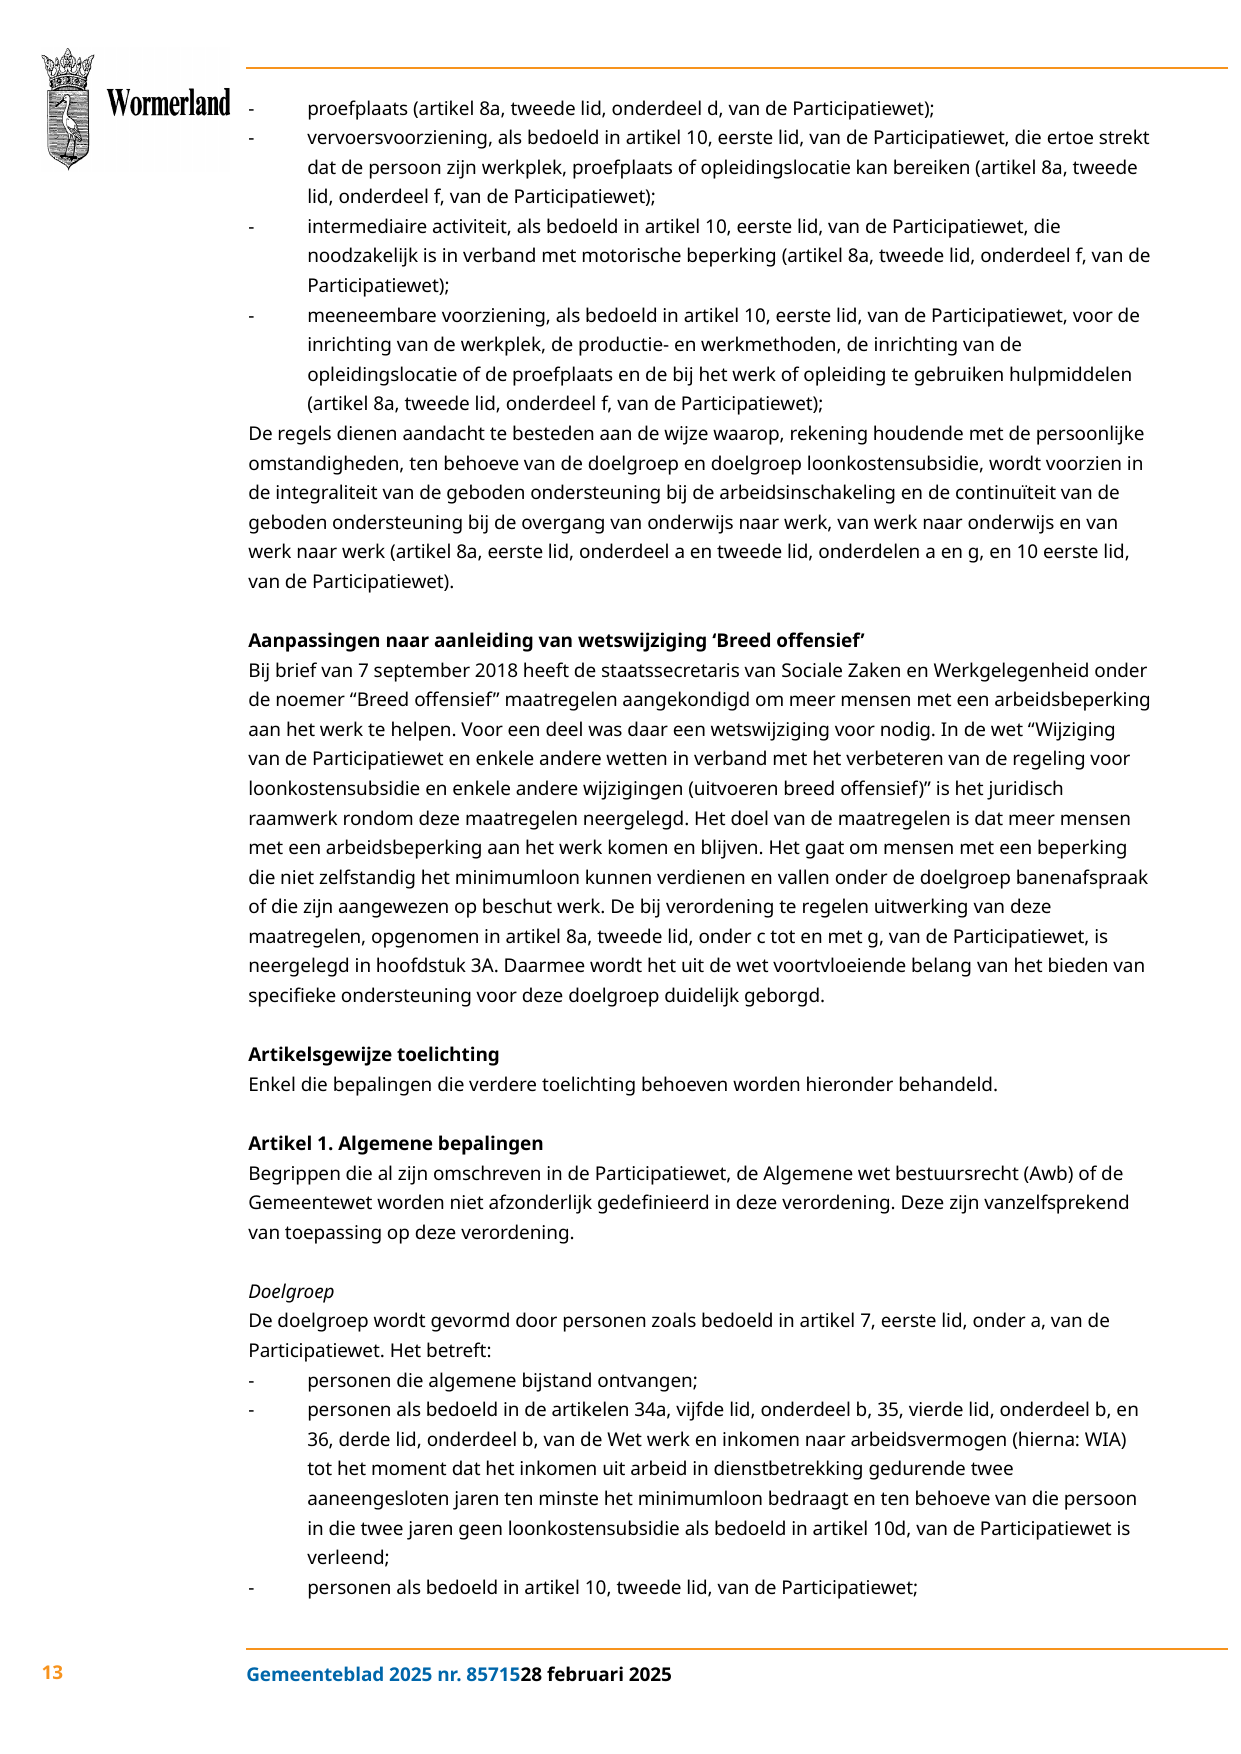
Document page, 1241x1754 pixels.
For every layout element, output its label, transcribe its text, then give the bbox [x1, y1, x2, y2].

text Doelgroep [248, 1278, 1152, 1304]
list meeneembare voorziening, als bedoeld in artikel 10, eerste lid, van de Participatiewet, voor de inrichting van de werkplek, de productie- en werkmethoden, de inrichting van de opleidingslocatie of de proefplaats en de bij het werk of opleiding te gebruiken hulpmiddelen (artikel 8a, tweede lid, onderdeel f, van de Participatiewet); [248, 302, 1152, 416]
text Enkel die bepalingen die verdere toelichting behoeven worden hieronder behandeld. [248, 1071, 1152, 1097]
text Aanpassingen naar aanleiding van wetswijziging ‘Breed offensief’ [248, 627, 1152, 653]
list personen als bedoeld in artikel 10, tweede lid, van de Participatiewet; [248, 1574, 1152, 1600]
list proefplaats (artikel 8a, tweede lid, onderdeel d, van de Participatiewet); [248, 95, 1152, 121]
text De regels dienen aandacht te besteden aan de wijze waarop, rekening houdende met de persoonlijke omstandigheden, ten behoeve van de doelgroep en doelgroep loonkostensubsidie, wordt voorzien in de integraliteit van de geboden ondersteuning bij de arbeidsinschakeling en de continuïteit van de geboden ondersteuning bij de overgang van onderwijs naar werk, van werk naar onderwijs en van werk naar werk (artikel 8a, eerste lid, onderdeel a en tweede lid, onderdelen a en g, en 10 eerste lid, van de Participatiewet). [248, 420, 1152, 594]
list personen als bedoeld in de artikelen 34a, vijfde lid, onderdeel b, 35, vierde lid, onderdeel b, en 36, derde lid, onderdeel b, van de Wet werk en inkomen naar arbeidsvermogen (hierna: WIA) tot het moment dat het inkomen uit arbeid in dienstbetrekking gedurende twee aaneengesloten jaren ten minste het minimumloon bedraagt en ten behoeve van die persoon in die twee jaren geen loonkostensubsidie als bedoeld in artikel 10d, van de Participatiewet is verleend; [248, 1396, 1152, 1570]
list personen die algemene bijstand ontvangen; [248, 1367, 1152, 1393]
text Artikelsgewijze toelichting [248, 1041, 1152, 1067]
text Bij brief van 7 september 2018 heeft de staatssecretaris van Sociale Zaken en Werkgelegenheid onder de noemer “Breed offensief” maatregelen aangekondigd om meer mensen met een arbeidsbeperking aan het werk te helpen. Voor een deel was daar een wetswijziging voor nodig. In de wet “Wijziging van de Participatiewet en enkele andere wetten in verband met het verbeteren van de regeling voor loonkostensubsidie en enkele andere wijzigingen (uitvoeren breed offensief)” is het juridisch raamwerk rondom deze maatregelen neergelegd. Het doel van de maatregelen is dat meer mensen met een arbeidsbeperking aan het werk komen en blijven. Het gaat om mensen met een beperking die niet zelfstandig het minimumloon kunnen verdienen en vallen onder de doelgroep banenafspraak of die zijn aangewezen op beschut werk. De bij verordening te regelen uitwerking van deze maatregelen, opgenomen in artikel 8a, tweede lid, onder c tot en met g, van de Participatiewet, is neergelegd in hoofdstuk 3A. Daarmee wordt het uit de wet voortvloeiende belang van het bieden van specifieke ondersteuning voor deze doelgroep duidelijk geborgd. [248, 657, 1152, 1008]
text Begrippen die al zijn omschreven in de Participatiewet, de Algemene wet bestuursrecht (Awb) of de Gemeentewet worden niet afzonderlijk gedefinieerd in deze verordening. Deze zijn vanzelfsprekend van toepassing op deze verordening. [248, 1160, 1152, 1245]
picture [41, 47, 231, 172]
text Artikel 1. Algemene bepalingen [248, 1130, 1152, 1156]
list intermediaire activiteit, als bedoeld in artikel 10, eerste lid, van de Participatiewet, die noodzakelijk is in verband met motorische beperking (artikel 8a, tweede lid, onderdeel f, van de Participatiewet); [248, 213, 1152, 298]
text De doelgroep wordt gevormd door personen zoals bedoeld in artikel 7, eerste lid, onder a, van de Participatiewet. Het betreft: [248, 1308, 1152, 1363]
list vervoersvoorziening, als bedoeld in artikel 10, eerste lid, van de Participatiewet, die ertoe strekt dat de persoon zijn werkplek, proefplaats of opleidingslocatie kan bereiken (artikel 8a, tweede lid, onderdeel f, van de Participatiewet); [248, 124, 1152, 209]
